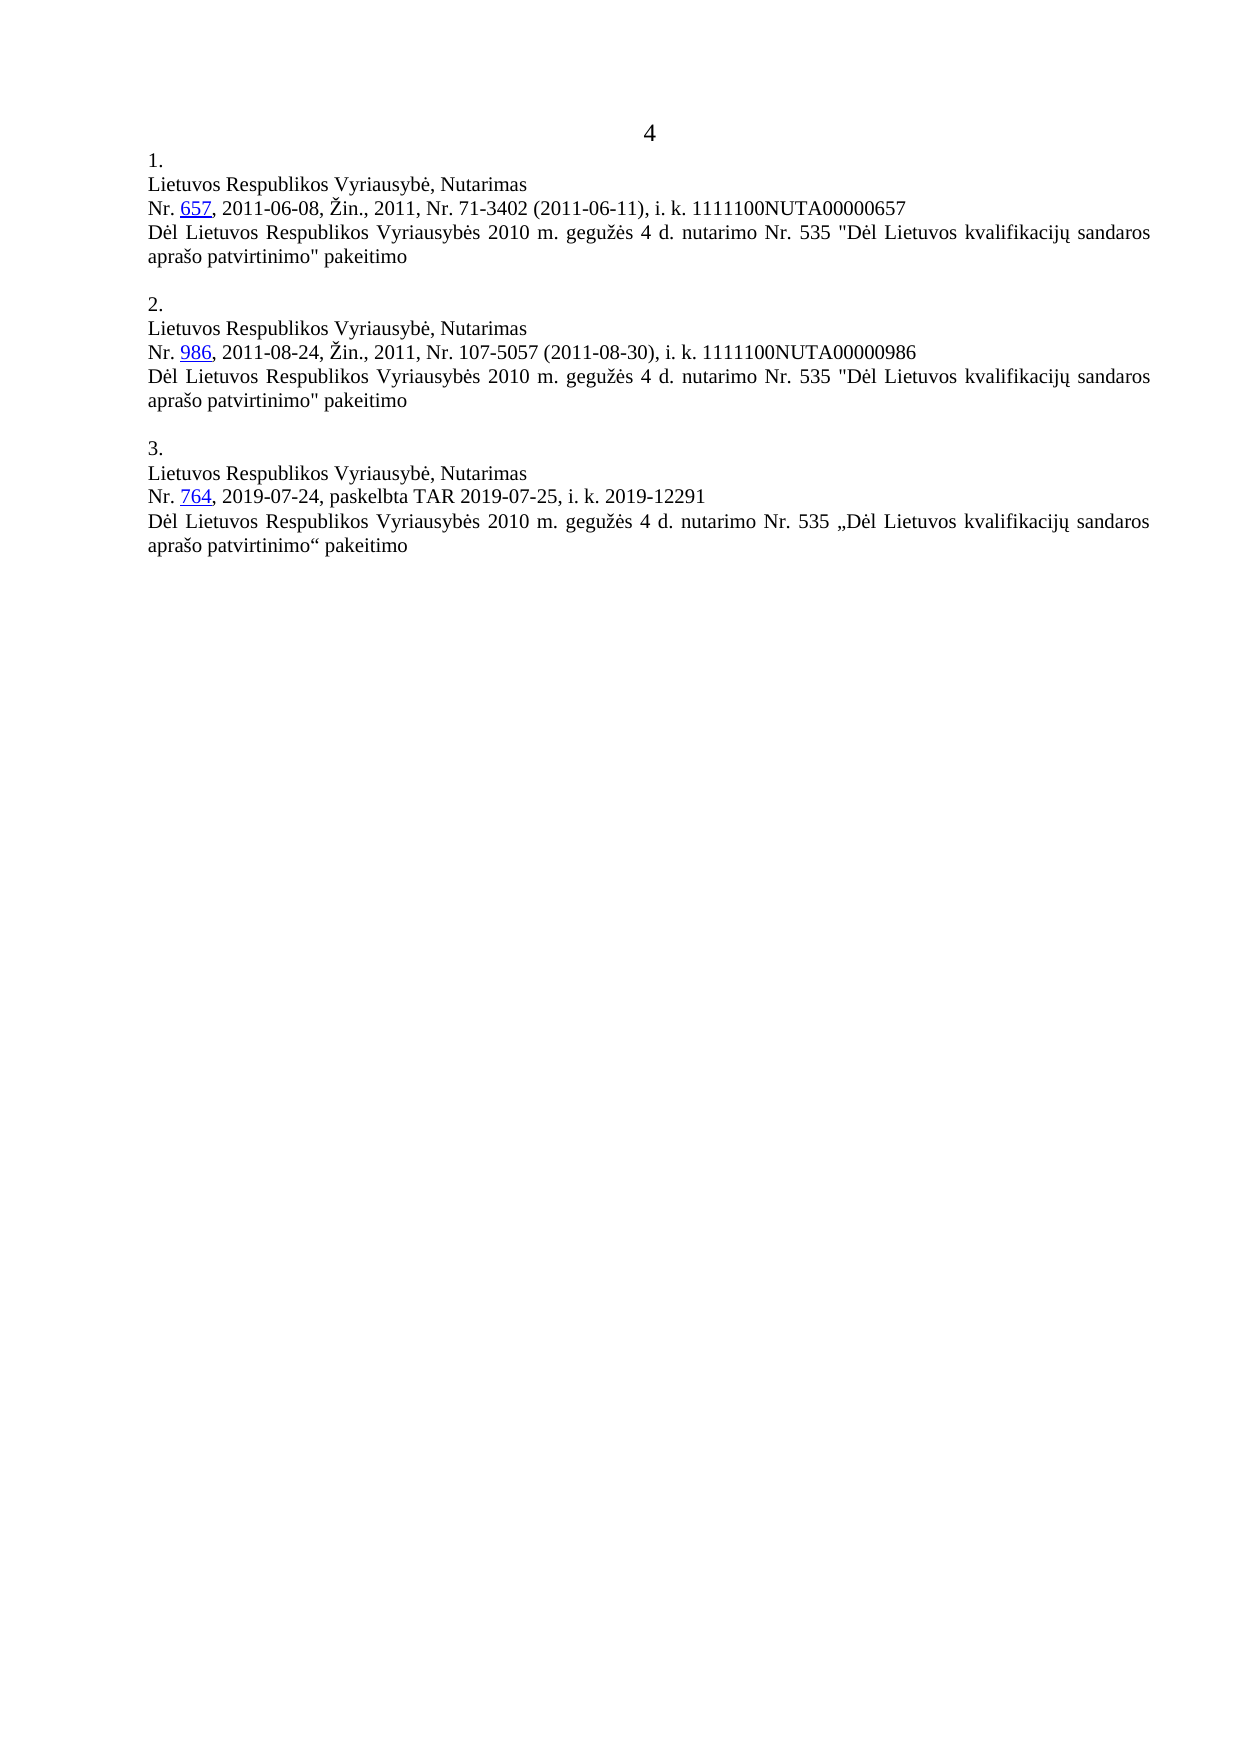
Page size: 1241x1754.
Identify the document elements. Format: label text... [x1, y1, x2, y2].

text Dėl Lietuvos Respublikos Vyriausybės 2010 m. gegužės 4 d. nutarimo Nr. 535 "Dėl Lietuvos kvalifikacijų sandaros aprašo patvirtinimo" pakeitimo [148, 220, 1152, 268]
text 3. [148, 436, 1152, 460]
text 2. [148, 292, 1152, 316]
text Dėl Lietuvos Respublikos Vyriausybės 2010 m. gegužės 4 d. nutarimo Nr. 535 "Dėl Lietuvos kvalifikacijų sandaros aprašo patvirtinimo" pakeitimo [148, 364, 1152, 412]
text Nr. 657, 2011-06-08, Žin., 2011, Nr. 71-3402 (2011-06-11), i. k. 1111100NUTA00000657 [148, 196, 1152, 220]
text Lietuvos Respublikos Vyriausybė, Nutarimas [148, 460, 1152, 484]
text Nr. 986, 2011-08-24, Žin., 2011, Nr. 107-5057 (2011-08-30), i. k. 1111100NUTA00000986 [148, 340, 1152, 364]
text Lietuvos Respublikos Vyriausybė, Nutarimas [148, 316, 1152, 340]
text Lietuvos Respublikos Vyriausybė, Nutarimas [148, 172, 1152, 196]
text Dėl Lietuvos Respublikos Vyriausybės 2010 m. gegužės 4 d. nutarimo Nr. 535 „Dėl Lietuvos kvalifikacijų sandaros aprašo patvirtinimo“ pakeitimo [148, 508, 1152, 557]
text 1. [148, 148, 1152, 172]
text Nr. 764, 2019-07-24, paskelbta TAR 2019-07-25, i. k. 2019-12291 [148, 484, 1152, 508]
